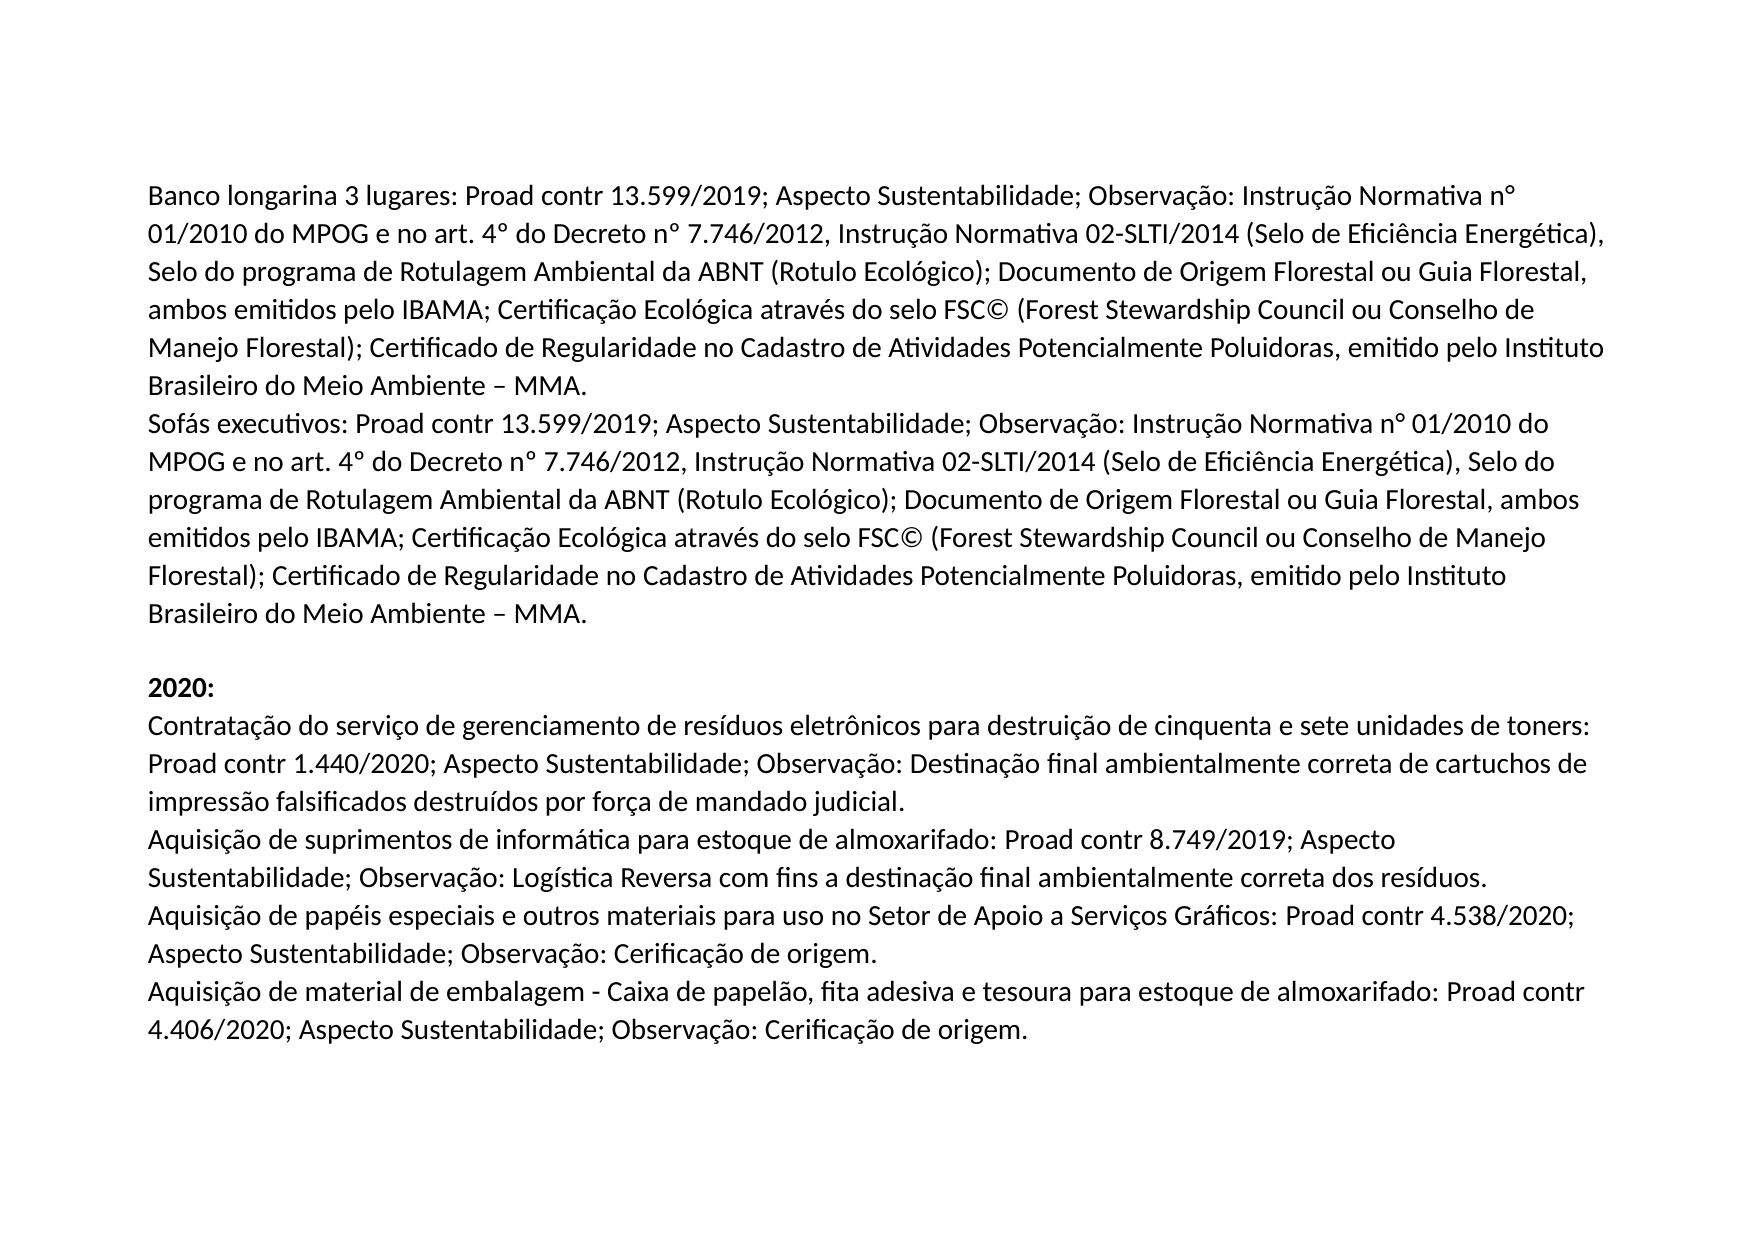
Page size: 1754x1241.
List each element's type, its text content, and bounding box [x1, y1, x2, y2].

text 2020: [148, 669, 1606, 705]
text Aquisição de papéis especiais e outros materiais para uso no Setor de Apoio a Serviços Gráficos: Proad contr 4.538/2020; Aspecto Sustentabilidade; Observação: Cerificação de origem. [148, 897, 1606, 971]
text Contratação do serviço de gerenciamento de resíduos eletrônicos para destruição de cinquenta e sete unidades de toners: Proad contr 1.440/2020; Aspecto Sustentabilidade; Observação: Destinação final ambientalmente correta de cartuchos de impressão falsificados destruídos por força de mandado judicial. [148, 707, 1606, 819]
text Banco longarina 3 lugares: Proad contr 13.599/2019; Aspecto Sustentabilidade; Observação: Instrução Normativa n° 01/2010 do MPOG e no art. 4º do Decreto nº 7.746/2012, Instrução Normativa 02-SLTI/2014 (Selo de Eficiência Energética), Selo do programa de Rotulagem Ambiental da ABNT (Rotulo Ecológico); Documento de Origem Florestal ou Guia Florestal, ambos emitidos pelo IBAMA; Certificação Ecológica através do selo FSC© (Forest Stewardship Council ou Conselho de Manejo Florestal); Certificado de Regularidade no Cadastro de Atividades Potencialmente Poluidoras, emitido pelo Instituto Brasileiro do Meio Ambiente – MMA. [148, 177, 1606, 403]
text Sofás executivos: Proad contr 13.599/2019; Aspecto Sustentabilidade; Observação: Instrução Normativa n° 01/2010 do MPOG e no art. 4º do Decreto nº 7.746/2012, Instrução Normativa 02-SLTI/2014 (Selo de Eficiência Energética), Selo do programa de Rotulagem Ambiental da ABNT (Rotulo Ecológico); Documento de Origem Florestal ou Guia Florestal, ambos emitidos pelo IBAMA; Certificação Ecológica através do selo FSC© (Forest Stewardship Council ou Conselho de Manejo Florestal); Certificado de Regularidade no Cadastro de Atividades Potencialmente Poluidoras, emitido pelo Instituto Brasileiro do Meio Ambiente – MMA. [148, 405, 1606, 631]
text Aquisição de material de embalagem - Caixa de papelão, fita adesiva e tesoura para estoque de almoxarifado: Proad contr 4.406/2020; Aspecto Sustentabilidade; Observação: Cerificação de origem. [148, 973, 1606, 1047]
text Aquisição de suprimentos de informática para estoque de almoxarifado: Proad contr 8.749/2019; Aspecto Sustentabilidade; Observação: Logística Reversa com fins a destinação final ambientalmente correta dos resíduos. [148, 821, 1606, 895]
